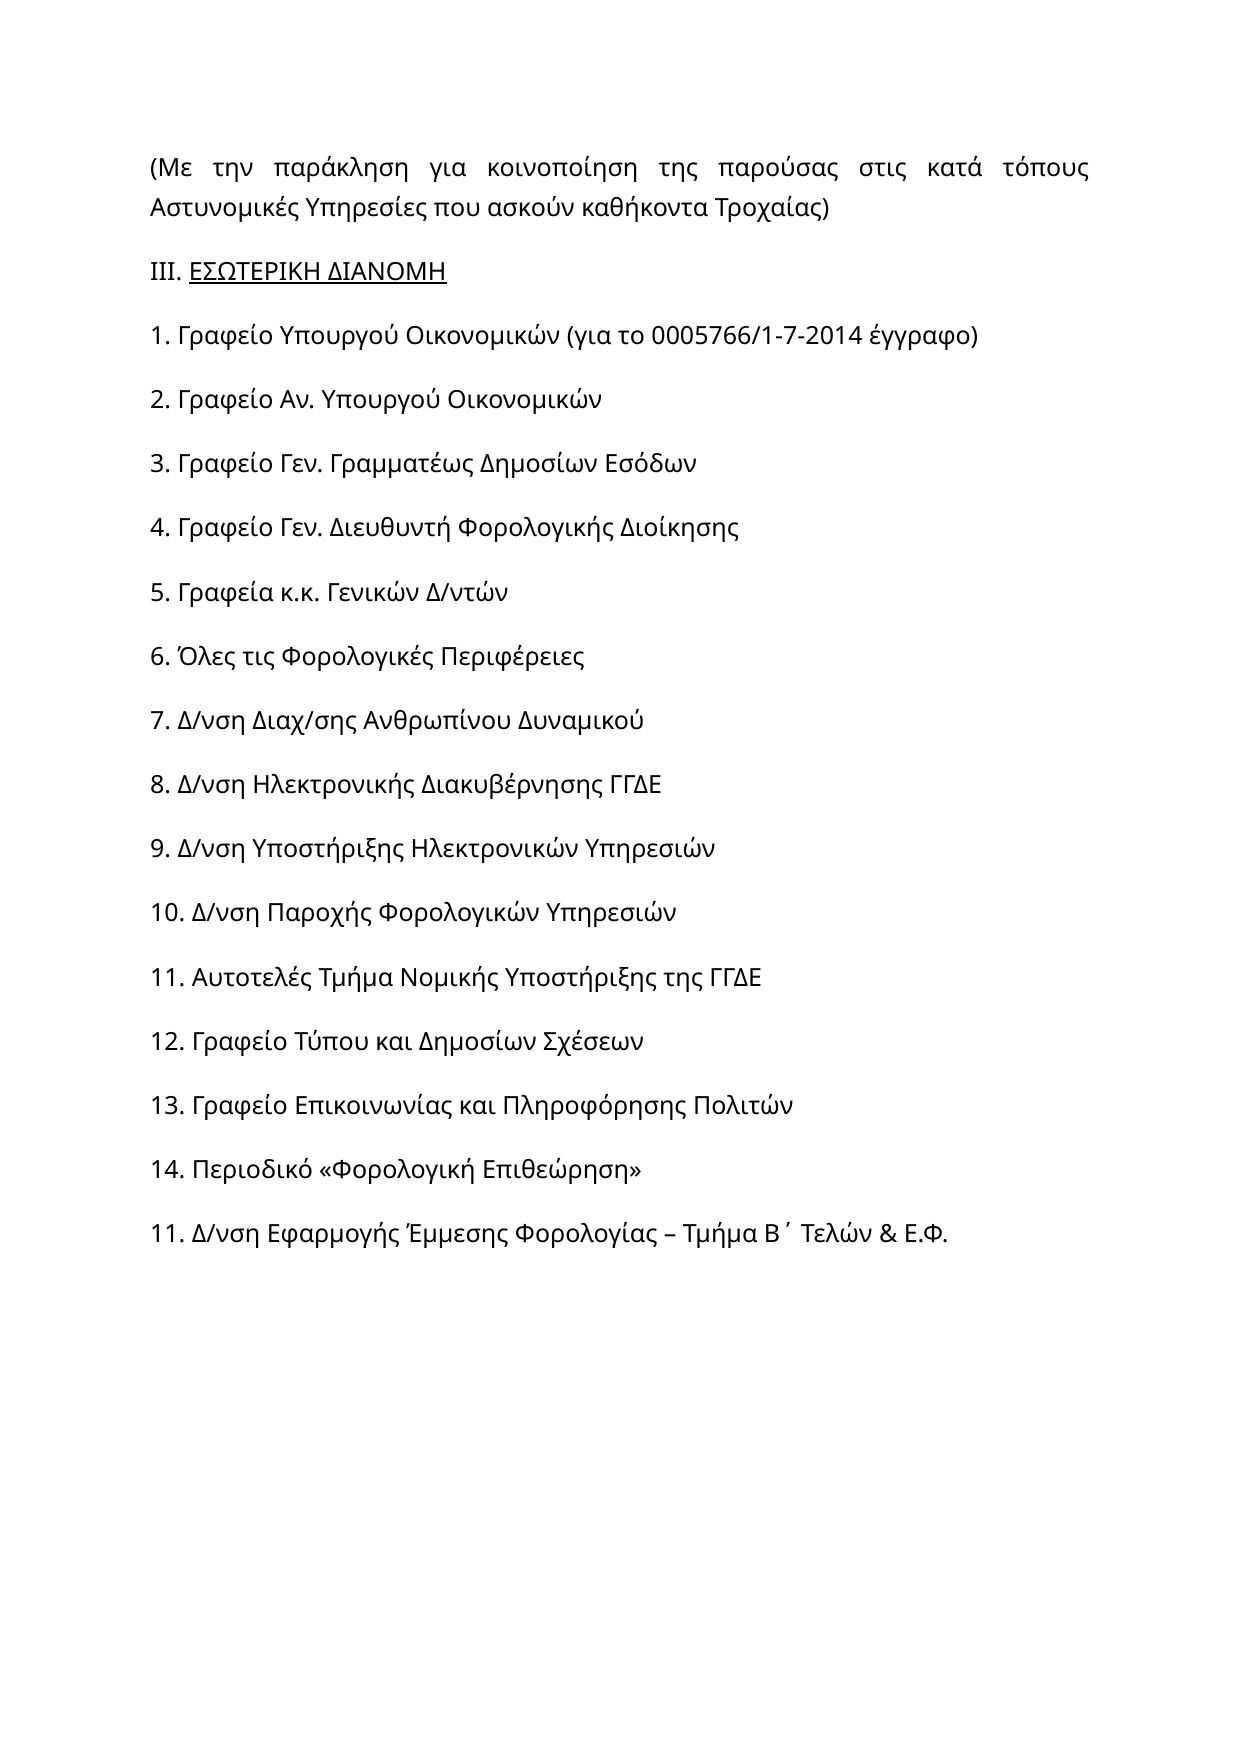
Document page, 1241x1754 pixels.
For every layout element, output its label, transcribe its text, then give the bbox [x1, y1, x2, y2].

text 1. Γραφείο Υπουργού Οικονομικών (για το 0005766/1-7-2014 έγγραφο) [150, 317, 1090, 352]
text 6. Όλες τις Φορολογικές Περιφέρειες [150, 638, 1090, 672]
text 3. Γραφείο Γεν. Γραμματέως Δημοσίων Εσόδων [150, 446, 1090, 480]
text 7. Δ/νση Διαχ/σης Ανθρωπίνου Δυναμικού [150, 702, 1090, 737]
text 14. Περιοδικό «Φορολογική Επιθεώρηση» [150, 1152, 1090, 1186]
text 9. Δ/νση Υποστήριξης Ηλεκτρονικών Υπηρεσιών [150, 831, 1090, 865]
text 8. Δ/νση Ηλεκτρονικής Διακυβέρνησης ΓΓΔΕ [150, 767, 1090, 801]
text ΙΙΙ. ΕΣΩΤΕΡΙΚΗ ΔΙΑΝΟΜΗ [150, 253, 1090, 287]
text 10. Δ/νση Παροχής Φορολογικών Υπηρεσιών [150, 895, 1090, 929]
text (Με την παράκληση για κοινοποίηση της παρούσας στις κατά τόπους Αστυνομικές Υπηρεσίες που ασκούν καθήκοντα Τροχαίας) [150, 150, 1090, 223]
text 11. Αυτοτελές Τμήμα Νομικής Υποστήριξης της ΓΓΔΕ [150, 959, 1090, 993]
text 13. Γραφείο Επικοινωνίας και Πληροφόρησης Πολιτών [150, 1087, 1090, 1122]
text 2. Γραφείο Αν. Υπουργού Οικονομικών [150, 382, 1090, 416]
text 5. Γραφεία κ.κ. Γενικών Δ/ντών [150, 574, 1090, 608]
text 11. Δ/νση Εφαρμογής Έμμεσης Φορολογίας – Τμήμα Β΄ Τελών & Ε.Φ. [150, 1216, 1090, 1250]
text 12. Γραφείο Τύπου και Δημοσίων Σχέσεων [150, 1023, 1090, 1057]
text 4. Γραφείο Γεν. Διευθυντή Φορολογικής Διοίκησης [150, 510, 1090, 544]
